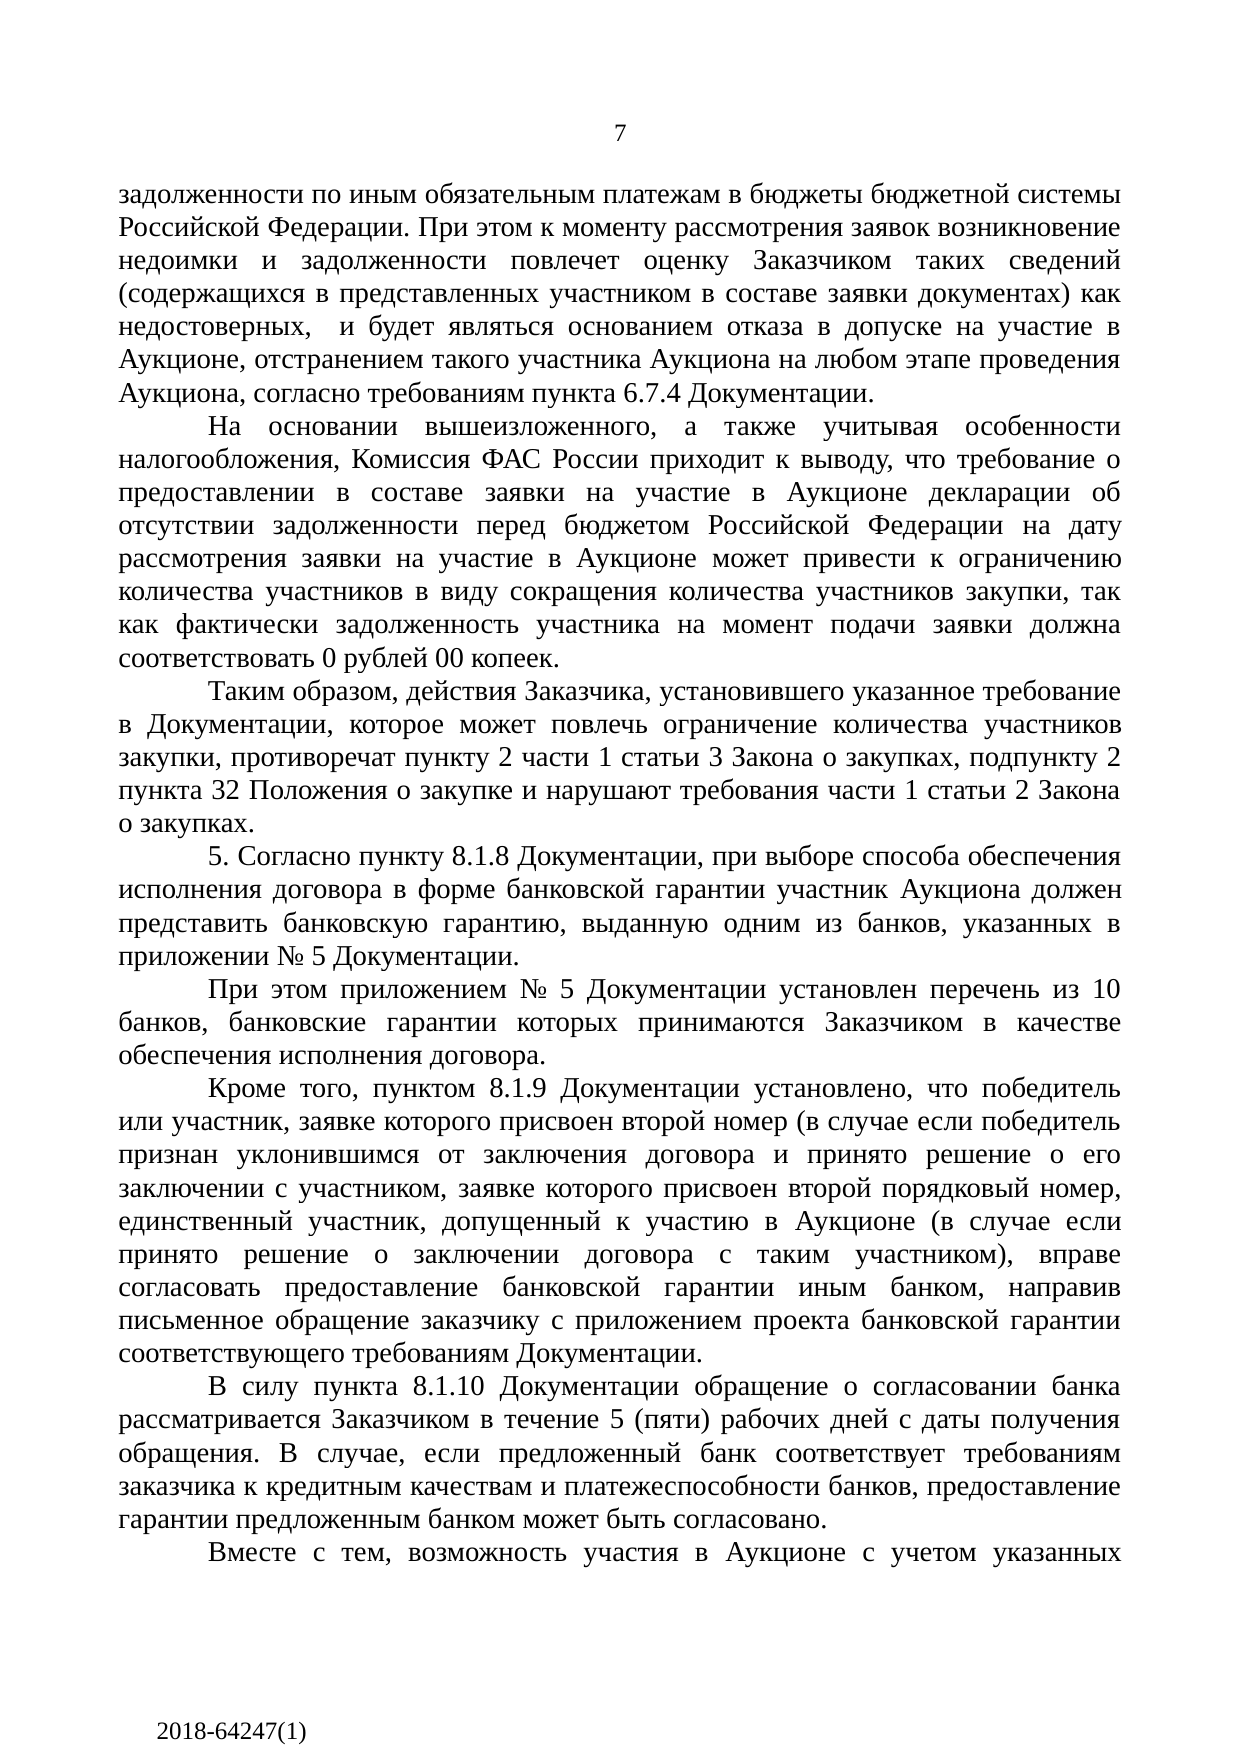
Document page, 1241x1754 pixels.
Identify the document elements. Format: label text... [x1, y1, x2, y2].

text В силу пункта 8.1.10 Документации обращение о согласовании банка рассматривается Заказчиком в течение 5 (пяти) рабочих дней с даты получения обращения. В случае, если предложенный банк соответствует требованиям заказчика к кредитным качествам и платежеспособности банков, предоставление гарантии предложенным банком может быть согласовано. [118, 1369, 1122, 1534]
text Таким образом, действия Заказчика, установившего указанное требование в Документации, которое может повлечь ограничение количества участников закупки, противоречат пункту 2 части 1 статьи 3 Закона о закупках, подпункту 2 пункта 32 Положения о закупке и нарушают требования части 1 статьи 2 Закона о закупках. [118, 673, 1122, 839]
text При этом приложением № 5 Документации установлен перечень из 10 банков, банковские гарантии которых принимаются Заказчиком в качестве обеспечения исполнения договора. [118, 971, 1122, 1071]
text Кроме того, пунктом 8.1.9 Документации установлено, что победитель или участник, заявке которого присвоен второй номер (в случае если победитель признан уклонившимся от заключения договора и принято решение о его заключении с участником, заявке которого присвоен второй порядковый номер, единственный участник, допущенный к участию в Аукционе (в случае если принято решение о заключении договора с таким участником), вправе согласовать предоставление банковской гарантии иным банком, направив письменное обращение заказчику с приложением проекта банковской гарантии соответствующего требованиям Документации. [118, 1071, 1122, 1369]
text Вместе с тем, возможность участия в Аукционе с учетом указанных [118, 1534, 1122, 1568]
text 5. Согласно пункту 8.1.8 Документации, при выборе способа обеспечения исполнения договора в форме банковской гарантии участник Аукциона должен представить банковскую гарантию, выданную одним из банков, указанных в приложении № 5 Документации. [118, 839, 1122, 971]
text На основании вышеизложенного, а также учитывая особенности налогообложения, Комиссия ФАС России приходит к выводу, что требование о предоставлении в составе заявки на участие в Аукционе декларации об отсутствии задолженности перед бюджетом Российской Федерации на дату рассмотрения заявки на участие в Аукционе может привести к ограничению количества участников в виду сокращения количества участников закупки, так как фактически задолженность участника на момент подачи заявки должна соответствовать 0 рублей 00 копеек. [118, 408, 1122, 673]
text задолженности по иным обязательным платежам в бюджеты бюджетной системы Российской Федерации. При этом к моменту рассмотрения заявок возникновение недоимки и задолженности повлечет оценку Заказчиком таких сведений (содержащихся в представленных участником в составе заявки документах) как недостоверных, и будет являться основанием отказа в допуске на участие в Аукционе, отстранением такого участника Аукциона на любом этапе проведения Аукциона, согласно требованиям пункта 6.7.4 Документации. [118, 176, 1122, 408]
